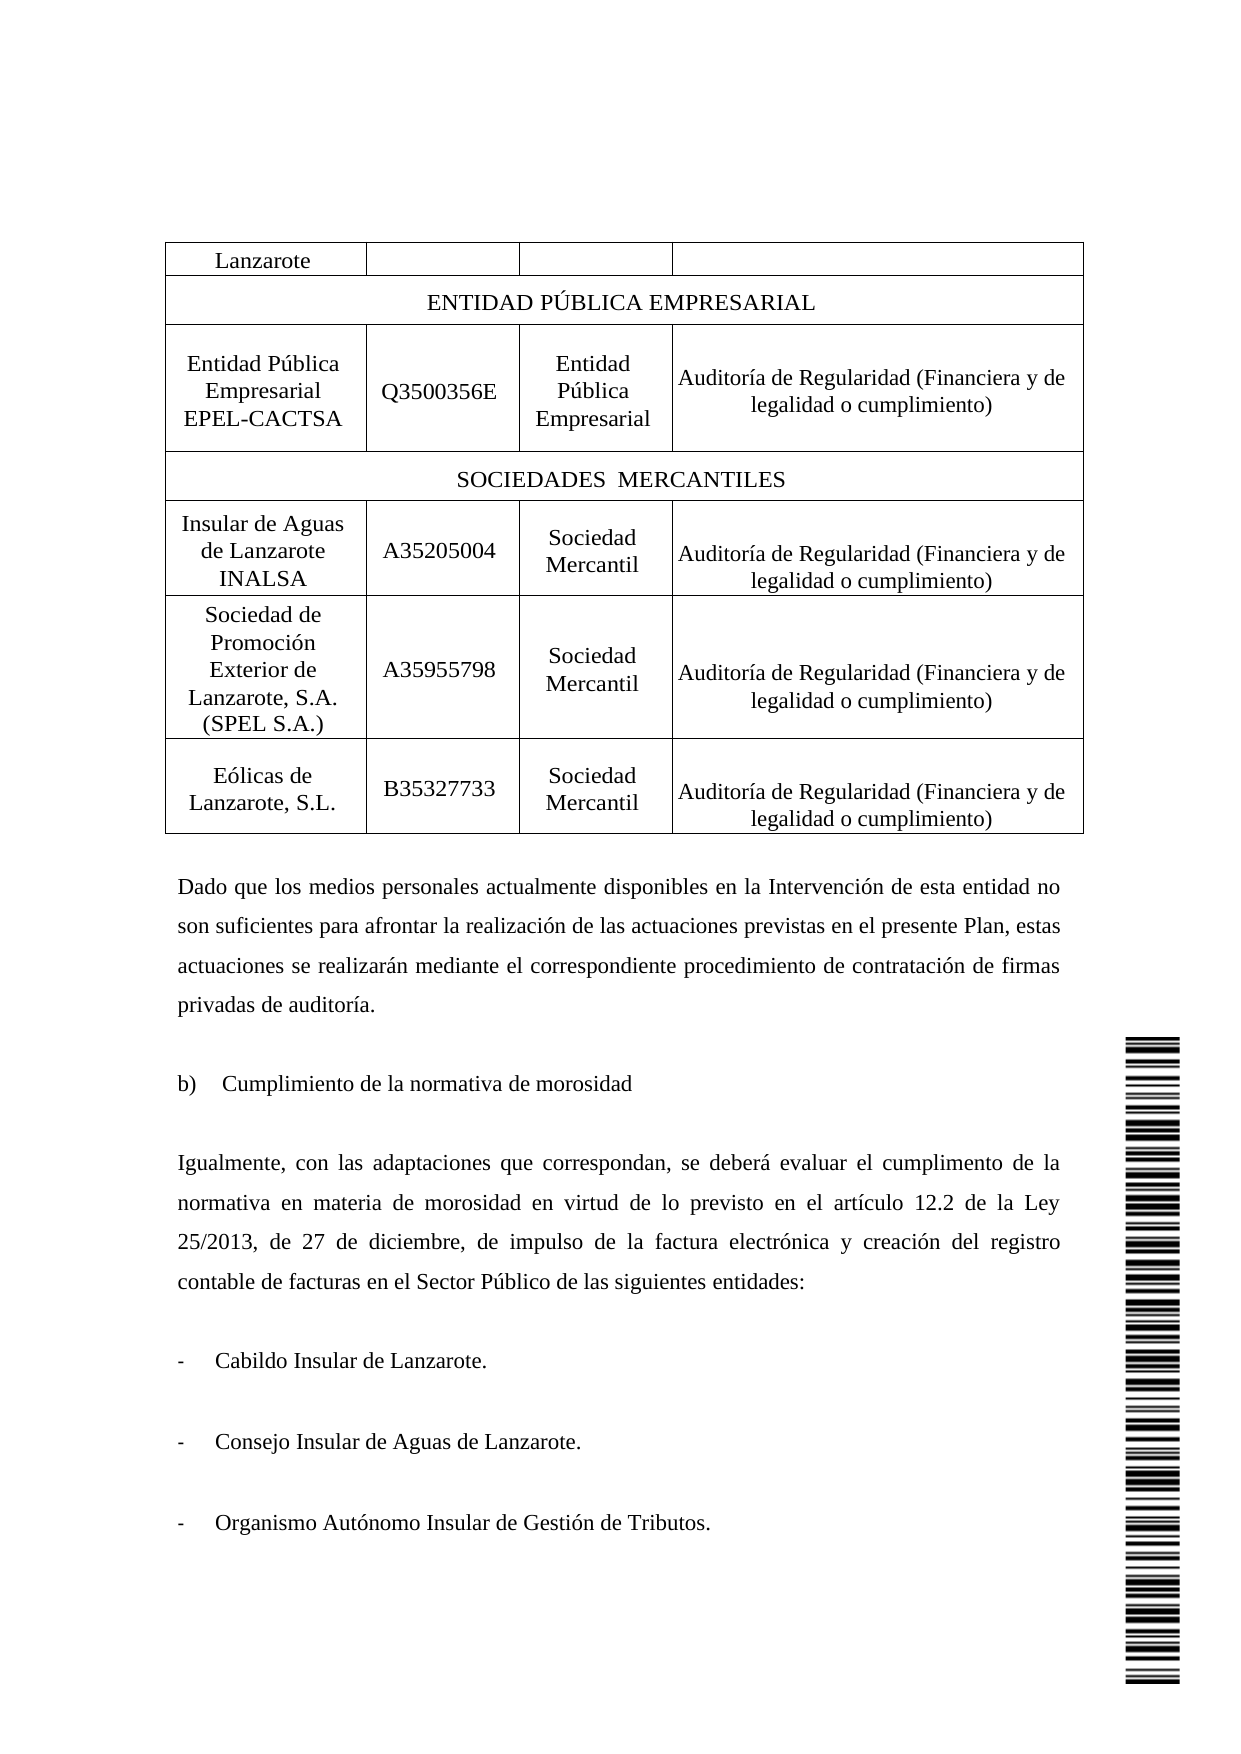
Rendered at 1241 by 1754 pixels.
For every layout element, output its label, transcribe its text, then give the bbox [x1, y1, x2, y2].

table_header [367, 243, 519, 275]
table_cell SOCIEDADES MERCANTILES [166, 452, 1083, 500]
table_cell A35955798 [367, 596, 519, 738]
text Igualmente, con las adaptaciones que correspondan, se deberá evaluar el cumplimento de la normativa en materia de morosidad en virtud de lo previsto en el artículo 12.2 de la Ley 25/2013, de 27 de diciembre, de impulso de la factura electrónica y creación del registro contable de facturas en el Sector Público de las siguientes entidades: [177, 1149, 1062, 1294]
table_header [520, 243, 672, 275]
table_header Lanzarote [166, 243, 366, 275]
table_cell Sociedad de Promoción Exterior de Lanzarote, S.A. (SPEL S.A.) [166, 596, 366, 738]
table_cell Sociedad Mercantil [520, 596, 672, 738]
table_cell Entidad Pública Empresarial EPEL-CACTSA [166, 325, 366, 451]
table_cell Q3500356E [367, 325, 519, 451]
table_cell Eólicas de Lanzarote, S.L. [166, 739, 366, 832]
table_cell Sociedad Mercantil [520, 739, 672, 832]
text Dado que los medios personales actualmente disponibles en la Intervención de esta entidad no son suficientes para afrontar la realización de las actuaciones previstas en el presente Plan, estas actuaciones se realizarán mediante el correspondiente procedimiento de contratación de firmas privadas de auditoría. [177, 873, 1062, 1018]
table_cell Auditoría de Regularidad (Financiera y de legalidad o cumplimiento) [673, 325, 1083, 451]
table_cell ENTIDAD PÚBLICA EMPRESARIAL [166, 276, 1083, 324]
picture [1125, 1037, 1180, 1684]
table_header [673, 243, 1083, 275]
table_cell Auditoría de Regularidad (Financiera y de legalidad o cumplimiento) [673, 596, 1083, 738]
list Consejo Insular de Aguas de Lanzarote. [177, 1427, 1125, 1456]
table_cell B35327733 [367, 739, 519, 832]
table_cell Sociedad Mercantil [520, 501, 672, 594]
table_cell Insular de Aguas de Lanzarote INALSA [166, 501, 366, 594]
list Cabildo Insular de Lanzarote. [177, 1346, 1125, 1375]
list Cumplimiento de la normativa de morosidad [177, 1070, 1125, 1097]
table_cell Entidad Pública Empresarial [520, 325, 672, 451]
table_cell Auditoría de Regularidad (Financiera y de legalidad o cumplimiento) [673, 501, 1083, 594]
table_cell Auditoría de Regularidad (Financiera y de legalidad o cumplimiento) [673, 739, 1083, 832]
table_cell A35205004 [367, 501, 519, 594]
list Organismo Autónomo Insular de Gestión de Tributos. [177, 1508, 1125, 1537]
